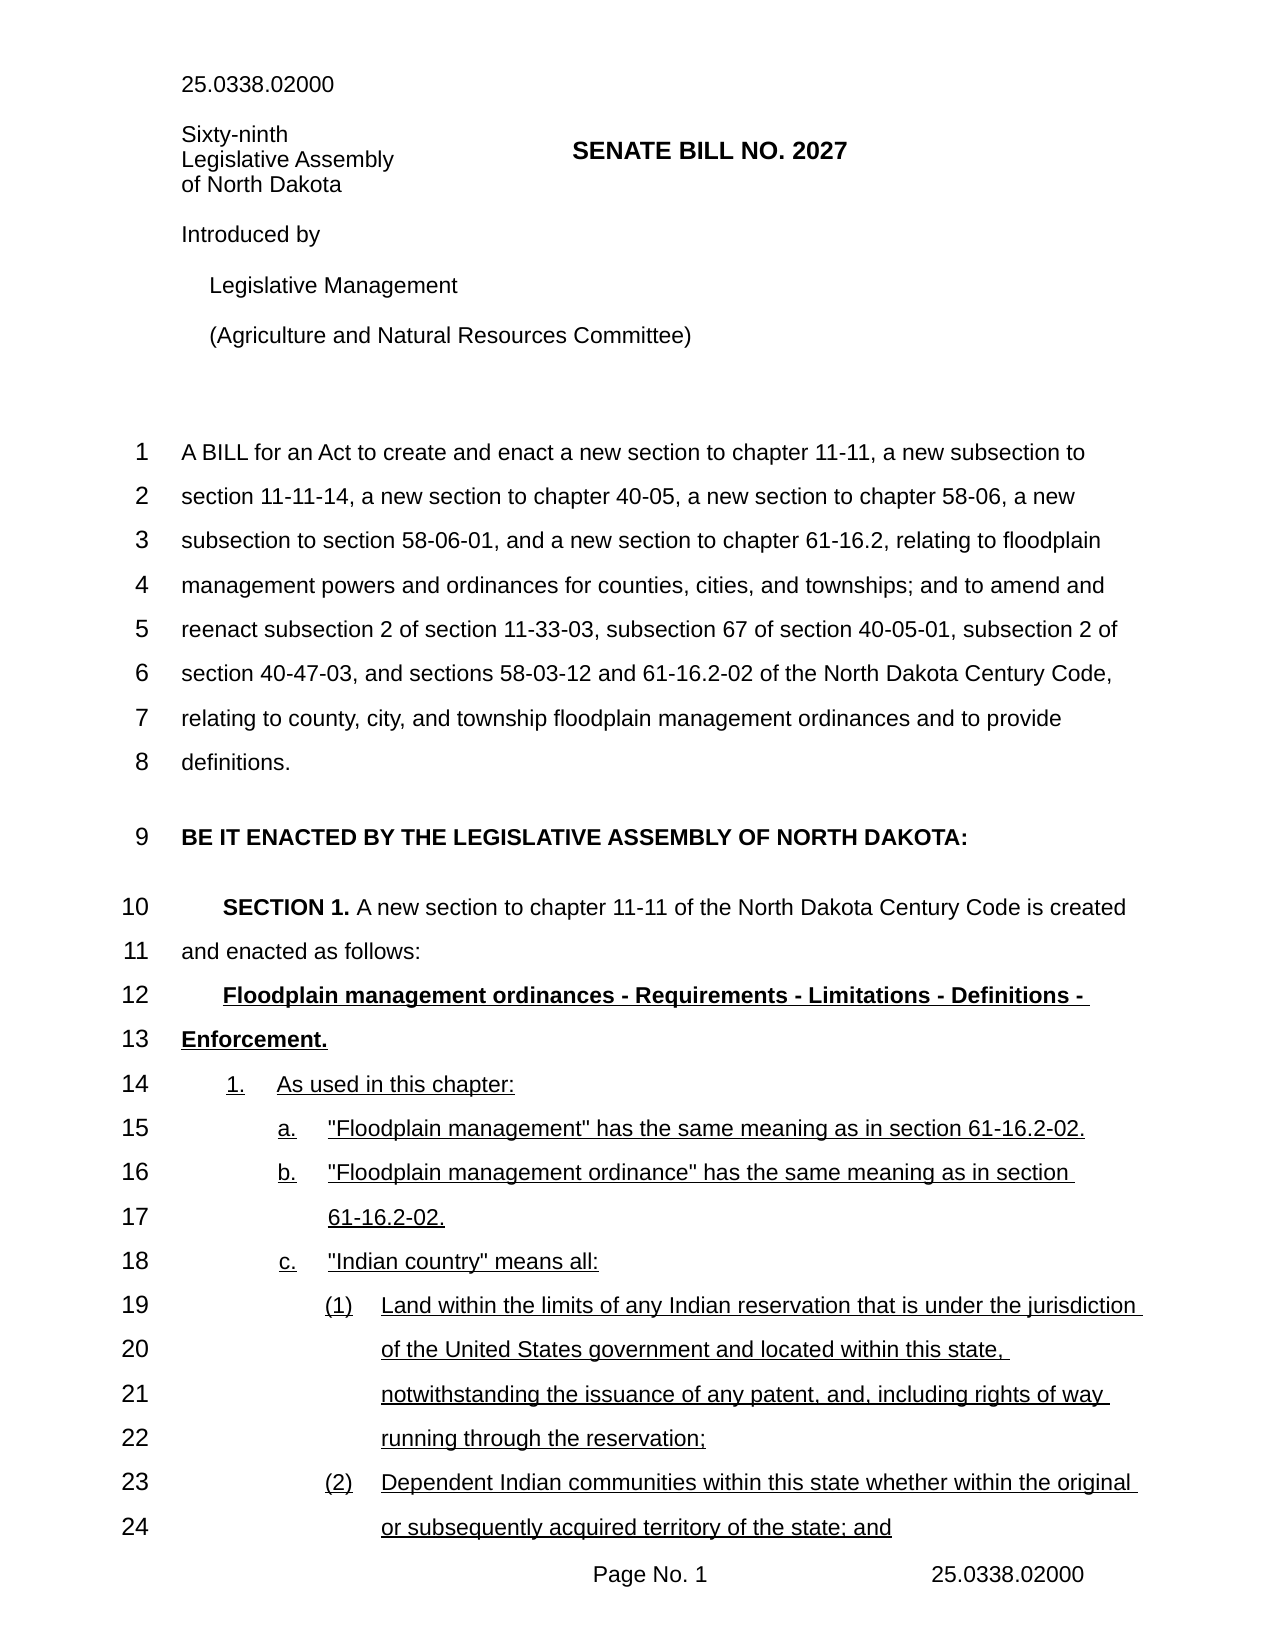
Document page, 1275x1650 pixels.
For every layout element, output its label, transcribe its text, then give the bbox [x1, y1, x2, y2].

text of North Dakota [181, 173, 1154, 198]
text (Agriculture and Natural Resources Committee) [209, 325, 1154, 348]
text Legislative Management [209, 275, 1154, 298]
text a. "Floodplain management" has the same meaning as in section 61‑16.2‑02. [181, 1101, 1154, 1145]
text Legislative Assembly [181, 148, 1154, 173]
text SECTION 1. A new section to chapter 11‑11 of the North Dakota Century Code is created and enacted as follows: [181, 880, 1154, 968]
text BE IT ENACTED BY THE LEGISLATIVE ASSEMBLY OF NORTH DAKOTA: [181, 810, 1154, 855]
subtitle Floodplain management ordinances ‑ Requirements ‑ Limitations ‑ Definitions ‑ Enforcement. [181, 968, 1154, 1057]
title A BILL for an Act to create and enact a new section to chapter 11‑11, a new subsection to section 11‑11‑14, a new section to chapter 40‑05, a new section to chapter 58‑06, a new subsection to section 58‑06‑01, and a new section to chapter 61‑16.2, relating to floodplain management powers and ordinances for counties, cities, and townships; and to amend and reenact subsection 2 of section 11‑33‑03, subsection 67 of section 40‑05‑01, subsection 2 of section 40‑47‑03, and sections 58‑03‑12 and 61‑16.2‑02 of the North Dakota Century Code, relating to county, city, and township floodplain management ordinances and to provide definitions. [181, 425, 1154, 779]
text (2) Dependent Indian communities within this state whether within the original or subsequently acquired territory of the state; and [181, 1455, 1154, 1544]
text b. "Floodplain management ordinance" has the same meaning as in section 61‑16.2‑02. [181, 1145, 1154, 1234]
text 1. As used in this chapter: [181, 1057, 1154, 1101]
title BILL NO. [565, 136, 848, 165]
text Introduced by [181, 223, 1154, 248]
text (1) Land within the limits of any Indian reservation that is under the jurisdiction of the United States government and located within this state, notwithstanding the issuance of any patent, and, including rights of way running through the reservation; [181, 1278, 1154, 1455]
text c. "Indian country" means all: [181, 1234, 1154, 1278]
text . [181, 73, 1154, 133]
